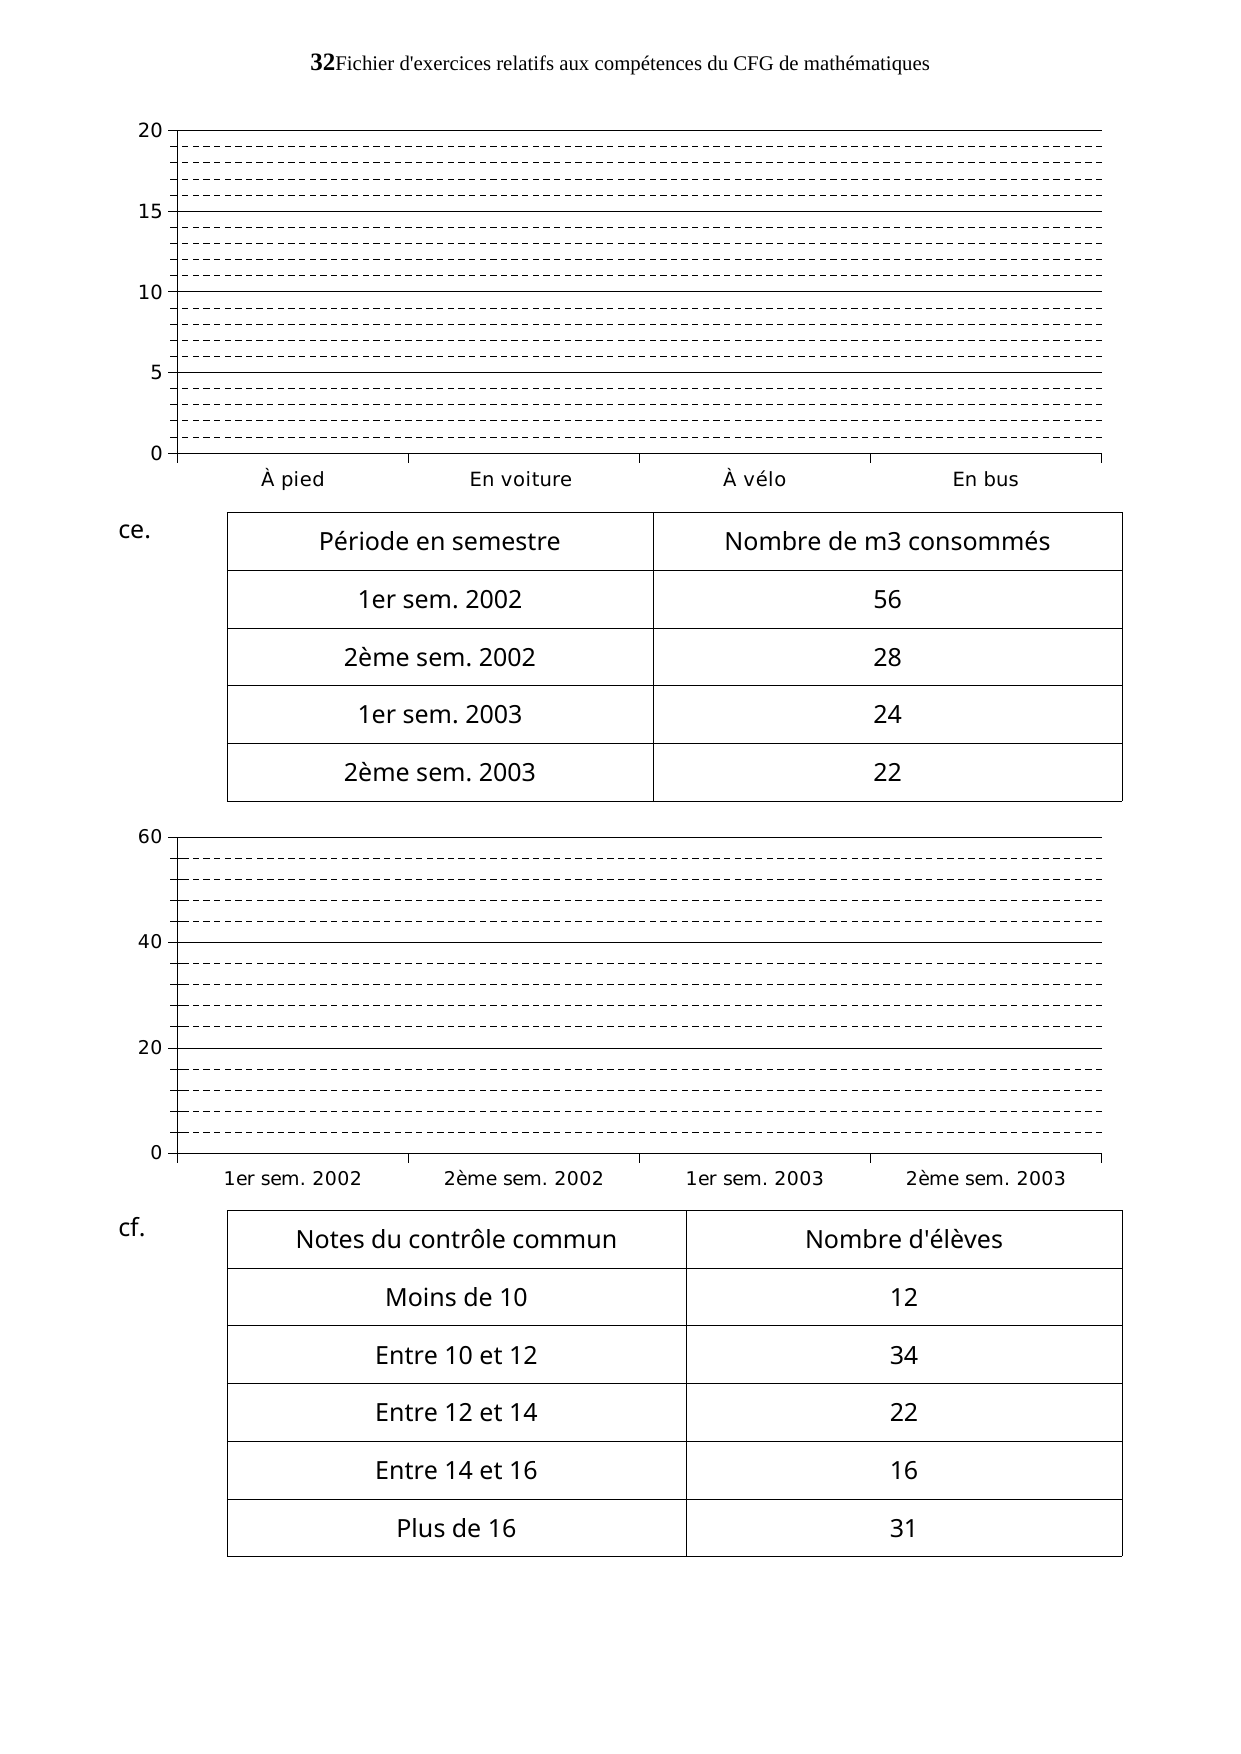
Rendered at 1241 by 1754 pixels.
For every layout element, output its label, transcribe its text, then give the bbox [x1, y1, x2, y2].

table_cell [118, 628, 227, 685]
table_header [118, 1210, 227, 1268]
table_cell 12 [687, 1269, 1122, 1325]
table_header Nombre de m3 consommés [654, 513, 1122, 570]
table_cell [118, 570, 227, 627]
table_cell [118, 1499, 227, 1556]
table_header Notes du contrôle commun [228, 1211, 686, 1268]
table_cell 22 [687, 1384, 1122, 1441]
table_cell Entre 10 et 12 [228, 1326, 686, 1383]
table_header [118, 512, 227, 570]
table_cell 56 [654, 571, 1122, 627]
table_cell [118, 685, 227, 743]
table_cell Plus de 16 [228, 1500, 686, 1556]
table_cell Entre 14 et 16 [228, 1442, 686, 1498]
table_cell 22 [654, 744, 1122, 801]
table_cell 2ème sem. 2003 [228, 744, 653, 801]
table_cell 1er sem. 2002 [228, 571, 653, 627]
table_cell 28 [654, 629, 1122, 685]
table_cell 1er sem. 2003 [228, 686, 653, 743]
table_cell 34 [687, 1326, 1122, 1383]
table_cell 16 [687, 1442, 1122, 1498]
table_cell 31 [687, 1500, 1122, 1556]
table_header Nombre d'élèves [687, 1211, 1122, 1268]
table_cell [118, 1325, 227, 1383]
table_cell [118, 743, 227, 801]
table_cell 2ème sem. 2002 [228, 629, 653, 685]
table_cell [118, 1383, 227, 1441]
table_cell [118, 1268, 227, 1325]
table_cell [118, 1441, 227, 1498]
table_header Période en semestre [228, 513, 653, 570]
table_cell Entre 12 et 14 [228, 1384, 686, 1441]
table_cell Moins de 10 [228, 1269, 686, 1325]
table_cell 24 [654, 686, 1122, 743]
